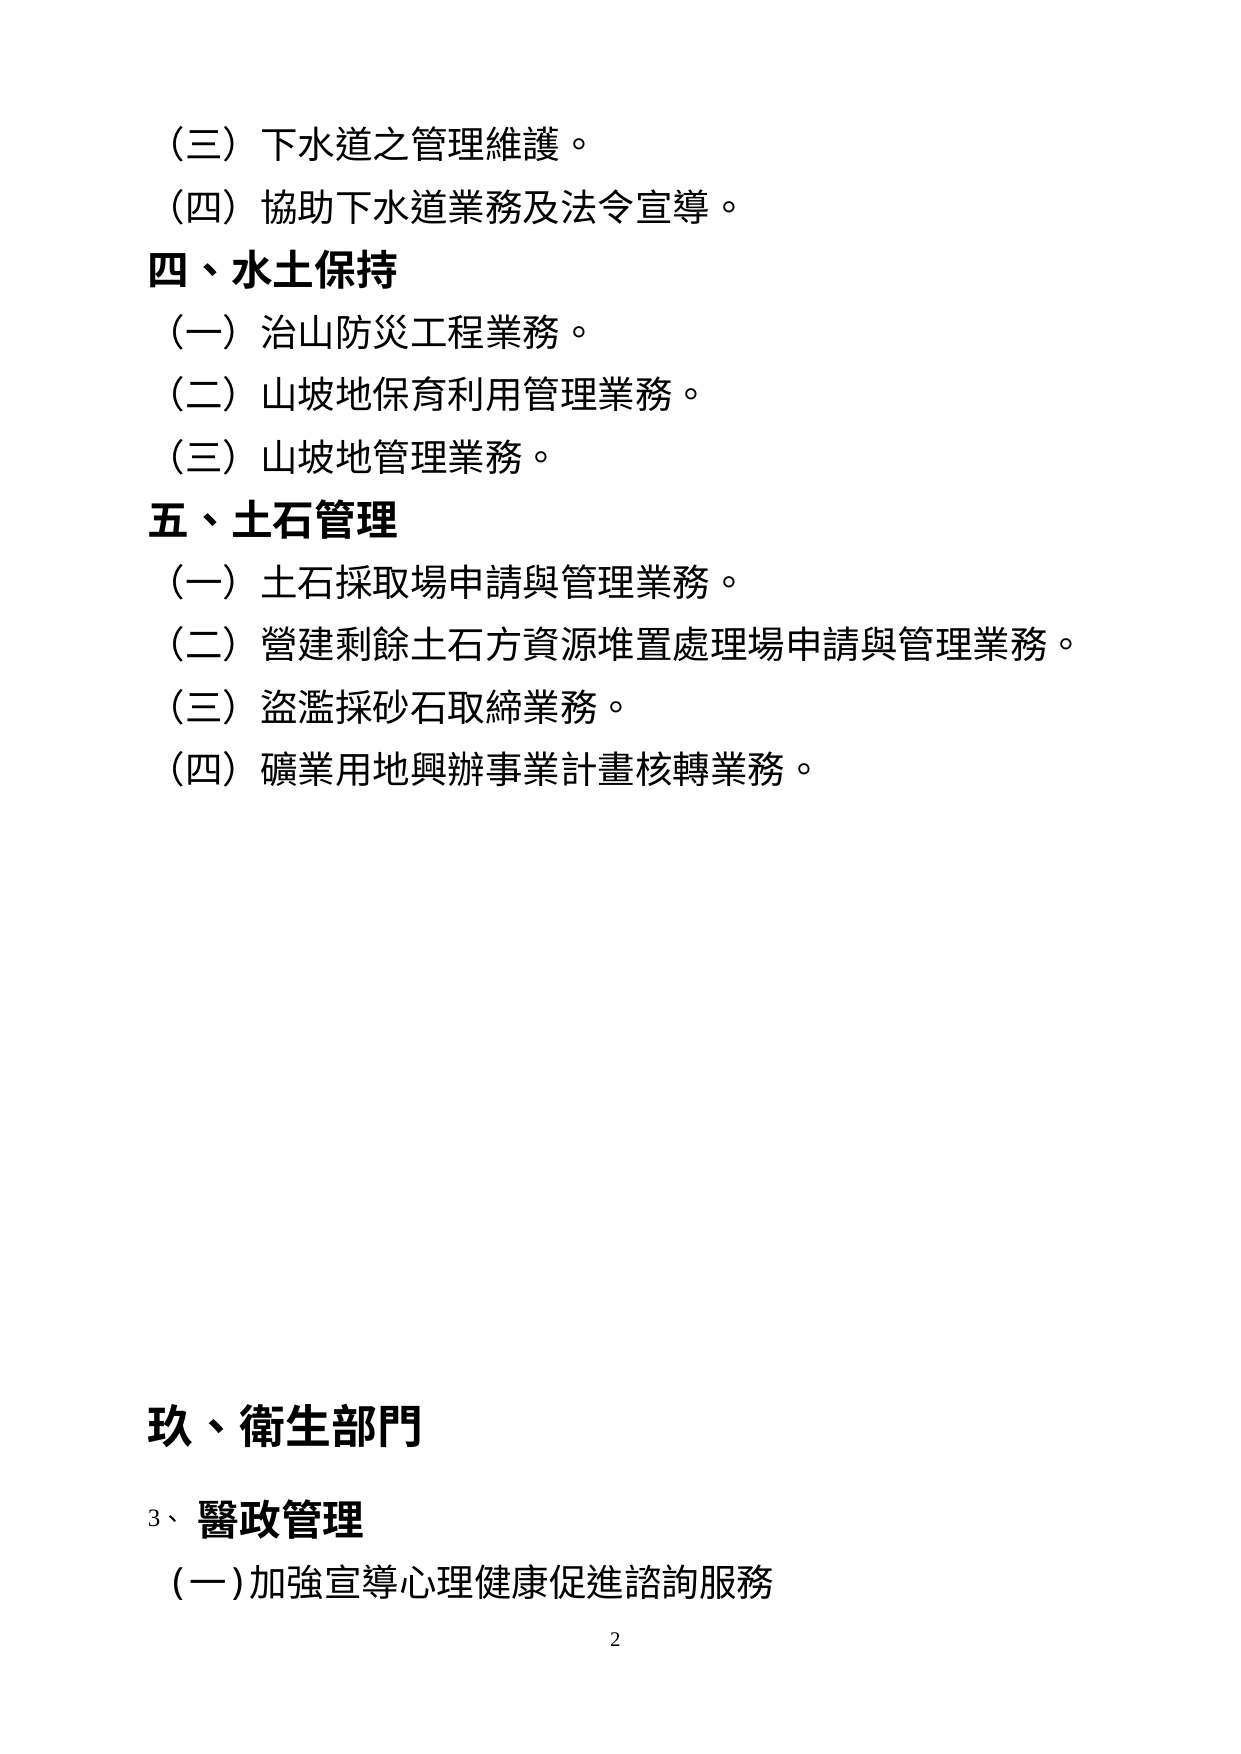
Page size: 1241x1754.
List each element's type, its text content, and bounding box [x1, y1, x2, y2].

text （二）山坡地保育利用管理業務。 [147, 351, 1092, 413]
text （二）營建剩餘土石方資源堆置處理場申請與管理業務。 [148, 601, 1092, 663]
text （三）山坡地管理業務。 [147, 413, 1092, 476]
text （四）協助下水道業務及法令宣導。 [148, 163, 1092, 226]
text 五、土石管理 [148, 476, 1092, 538]
text 四、水土保持 [148, 226, 1092, 288]
text 玖、衛生部門 [148, 1351, 1092, 1476]
text （一）治山防災工程業務。 [147, 288, 1092, 351]
text （三）盜濫採砂石取締業務。 [148, 663, 1092, 726]
text (一)加強宣導心理健康促進諮詢服務 [166, 1538, 1092, 1601]
list 醫政管理 [148, 1476, 1092, 1538]
text （三）下水道之管理維護。 [148, 101, 1092, 163]
text （一）土石採取場申請與管理業務。 [148, 538, 1092, 601]
text （四）礦業用地興辦事業計畫核轉業務。 [148, 726, 1092, 788]
